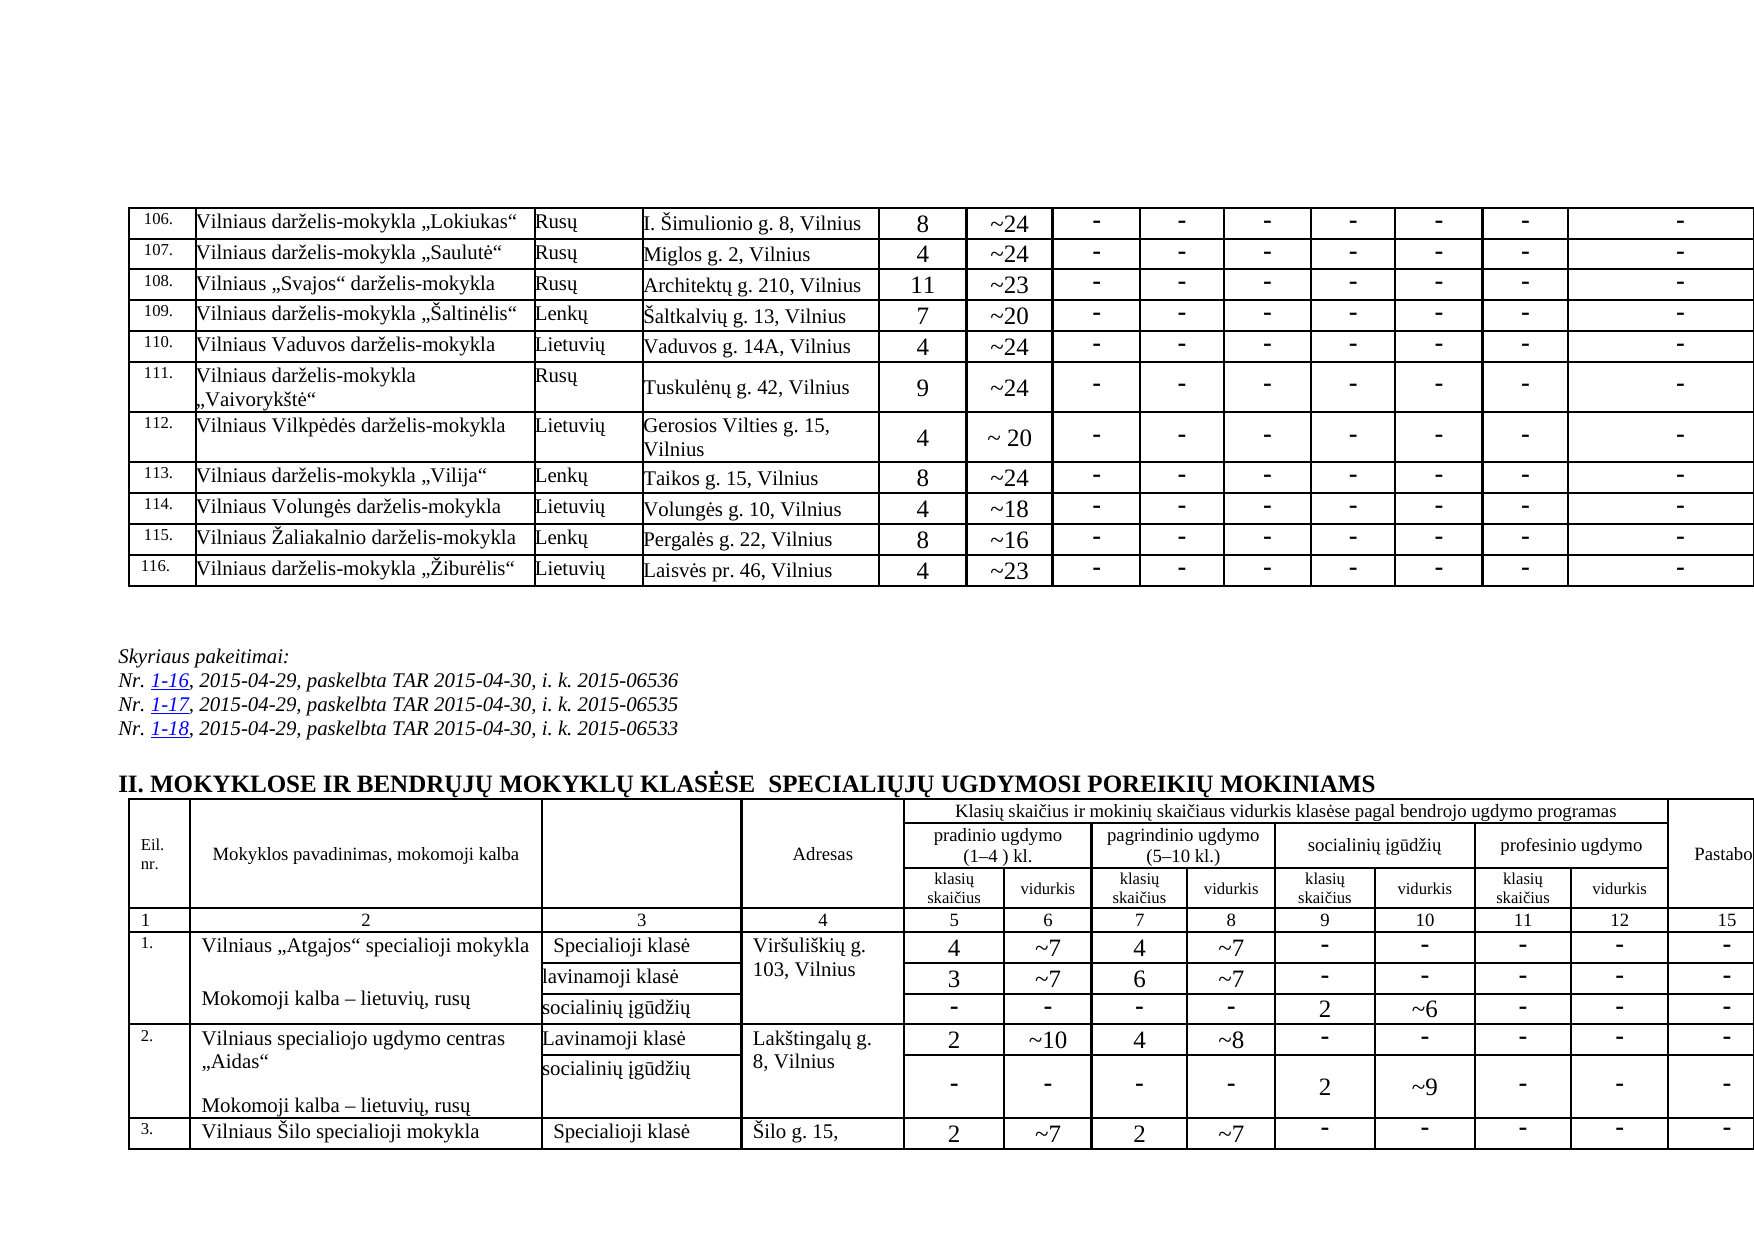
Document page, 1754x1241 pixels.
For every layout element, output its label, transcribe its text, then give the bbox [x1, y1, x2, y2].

table_cell 107. [130, 240, 195, 268]
table_cell 2 [1276, 995, 1374, 1023]
table_cell Volungės g. 10, Vilnius [644, 494, 878, 523]
table_cell 10 [1376, 909, 1474, 931]
table_cell  [1376, 1025, 1474, 1054]
table_cell 106. [130, 209, 195, 237]
table_cell  [1188, 995, 1274, 1023]
table_cell  [1476, 1025, 1570, 1054]
table_cell 4 [905, 933, 1003, 962]
table_cell  [1569, 463, 1753, 492]
table_cell Laisvės pr. 46, Vilnius [644, 556, 878, 584]
table_cell  [1141, 332, 1223, 361]
table_cell  [1396, 209, 1481, 237]
table_cell  [1396, 301, 1481, 330]
table_cell  [1225, 494, 1310, 523]
table_cell  [1669, 995, 1753, 1023]
table_cell  [1005, 995, 1090, 1023]
table_cell  [1569, 413, 1753, 461]
table_cell 4 [880, 240, 965, 268]
table_cell ~18 [968, 494, 1051, 523]
table_cell pradinio ugdymo (1–4 ) kl. [905, 824, 1090, 867]
table_cell 8 [880, 525, 965, 554]
table_cell 2 [905, 1119, 1003, 1148]
table_cell  [1569, 301, 1753, 330]
table_cell Tuskulėnų g. 42, Vilnius [644, 363, 878, 411]
table_cell  [1054, 301, 1139, 330]
table_cell  [1396, 525, 1481, 554]
table_cell Lenkų [536, 525, 642, 554]
table_cell ~23 [968, 556, 1051, 584]
table_cell  [1569, 494, 1753, 523]
table_cell  [1276, 1119, 1374, 1148]
table_header Klasių skaičius ir mokinių skaičiaus vidurkis klasėse pagal bendrojo ugdymo programas [905, 800, 1667, 822]
table_cell  [1476, 995, 1570, 1023]
table_cell  [1572, 995, 1667, 1023]
table_cell 111. [130, 363, 195, 411]
table_cell Vilniaus darželis-mokykla „Žiburėlis“ [197, 556, 534, 584]
table_cell ~24 [968, 209, 1051, 237]
table_cell  [1569, 556, 1753, 584]
table_cell  [1005, 1056, 1090, 1117]
table_cell Vilniaus „Svajos“ darželis-mokykla [197, 270, 534, 299]
table_cell  [1225, 209, 1310, 237]
table_cell socialinių įgūdžių [1276, 824, 1474, 867]
table_cell  [1225, 270, 1310, 299]
table_cell  [1054, 463, 1139, 492]
table_cell ~7 [1005, 933, 1090, 962]
table_cell Šaltkalvių g. 13, Vilnius [644, 301, 878, 330]
table_header Mokyklos pavadinimas, mokomoji kalba [191, 800, 541, 907]
table_cell Lenkų [536, 463, 642, 492]
table_cell vidurkis [1572, 869, 1667, 907]
table_cell ~7 [1005, 964, 1090, 992]
table_cell 7 [1093, 909, 1186, 931]
table_cell 4 [880, 332, 965, 361]
table_cell  [1376, 964, 1474, 992]
table_cell  [1669, 1025, 1753, 1054]
table_cell  [1312, 463, 1394, 492]
table_cell ~24 [968, 332, 1051, 361]
table_cell 3. [130, 1119, 189, 1148]
table_cell 15 [1669, 909, 1753, 931]
table_cell  [1054, 494, 1139, 523]
table_cell ~24 [968, 240, 1051, 268]
table_cell Specialioji klasė [543, 1119, 740, 1148]
table_cell 6 [1093, 964, 1186, 992]
table_cell Vilniaus Vaduvos darželis-mokykla [197, 332, 534, 361]
table_cell Viršuliškių g. 103, Vilnius [743, 933, 903, 1023]
table_cell  [1396, 363, 1481, 411]
table_cell  [1312, 209, 1394, 237]
table_cell  [1054, 413, 1139, 461]
table_cell  [1225, 332, 1310, 361]
table_cell vidurkis [1005, 869, 1090, 907]
table_cell  [1396, 270, 1481, 299]
table_cell 4 [880, 413, 965, 461]
table_cell Architektų g. 210, Vilnius [644, 270, 878, 299]
table_cell Rusų [536, 209, 642, 237]
table_cell ~24 [968, 363, 1051, 411]
table_cell Vilniaus Šilo specialioji mokykla [191, 1119, 541, 1148]
table_cell  [1312, 240, 1394, 268]
table_cell  [1484, 525, 1567, 554]
table_cell Lietuvių [536, 332, 642, 361]
table_cell 12 [1572, 909, 1667, 931]
table_cell  [1484, 209, 1567, 237]
table_cell  [1484, 463, 1567, 492]
table_cell Šilo g. 15, [743, 1119, 903, 1148]
table_cell Lakštingalų g. 8, Vilnius [743, 1025, 903, 1117]
table_cell Lietuvių [536, 413, 642, 461]
table_cell Vilniaus darželis-mokykla „Vilija“ [197, 463, 534, 492]
table_cell  [1396, 413, 1481, 461]
table_cell ~6 [1376, 995, 1474, 1023]
table_cell ~7 [1188, 933, 1274, 962]
table_cell  [1396, 332, 1481, 361]
table_cell  [1396, 240, 1481, 268]
table_cell 9 [1276, 909, 1374, 931]
table_cell  [1312, 301, 1394, 330]
table_cell Vilniaus „Atgajos“ specialioji mokykla Mokomoji kalba – lietuvių, rusų [191, 933, 541, 1023]
text Nr. 1-17, 2015-04-29, paskelbta TAR 2015-04-30, i. k. 2015-06535 [118, 692, 1636, 716]
table_cell  [1141, 270, 1223, 299]
table_cell  [1484, 494, 1567, 523]
table_cell  [1054, 332, 1139, 361]
table_cell 2 [1093, 1119, 1186, 1148]
table_cell lavinamoji klasė [543, 964, 740, 992]
table_cell  [1572, 964, 1667, 992]
table_cell  [1054, 525, 1139, 554]
text II. mokyklose ir bendrųjų mokyklų klasėse specialiųjų UGDyMOSI poreikių mokiniams [118, 769, 1636, 798]
table_cell 6 [1005, 909, 1090, 931]
table_cell  [1054, 240, 1139, 268]
table_cell ~ 20 [968, 413, 1051, 461]
table_cell  [905, 1056, 1003, 1117]
table_cell  [1225, 413, 1310, 461]
table_cell 110. [130, 332, 195, 361]
table_cell 116. [130, 556, 195, 584]
table_cell 4 [1093, 933, 1186, 962]
table_cell  [1669, 1119, 1753, 1148]
table_cell 2 [1276, 1056, 1374, 1117]
table_cell Rusų [536, 270, 642, 299]
table_cell klasių skaičius [1093, 869, 1186, 907]
text Nr. 1-18, 2015-04-29, paskelbta TAR 2015-04-30, i. k. 2015-06533 [118, 716, 1636, 740]
table_cell  [1141, 209, 1223, 237]
table_cell Vilniaus darželis-mokykla „Lokiukas“ [197, 209, 534, 237]
table_cell 8 [880, 209, 965, 237]
table_cell  [1569, 525, 1753, 554]
table_cell Vilniaus darželis-mokykla „Saulutė“ [197, 240, 534, 268]
table_cell 5 [905, 909, 1003, 931]
table_cell 11 [1476, 909, 1570, 931]
table_cell  [1569, 209, 1753, 237]
table_cell  [1312, 525, 1394, 554]
table_cell  [1054, 209, 1139, 237]
table_cell  [905, 995, 1003, 1023]
table_cell ~8 [1188, 1025, 1274, 1054]
table_header Pastabos [1669, 800, 1753, 907]
table_header [543, 800, 740, 907]
table_cell  [1225, 240, 1310, 268]
table_cell  [1188, 1056, 1274, 1117]
table_cell  [1484, 363, 1567, 411]
table_cell Vilniaus Žaliakalnio darželis-mokykla [197, 525, 534, 554]
table_cell Lietuvių [536, 494, 642, 523]
table_cell Lavinamoji klasė [543, 1025, 740, 1054]
table_cell  [1484, 270, 1567, 299]
table_cell Vaduvos g. 14A, Vilnius [644, 332, 878, 361]
table_cell  [1225, 525, 1310, 554]
table_cell  [1484, 301, 1567, 330]
table_cell  [1484, 240, 1567, 268]
table_cell Vilniaus Volungės darželis-mokykla [197, 494, 534, 523]
table_cell  [1225, 301, 1310, 330]
table_cell Vilniaus darželis-mokykla „Šaltinėlis“ [197, 301, 534, 330]
table_cell 7 [880, 301, 965, 330]
table_cell  [1312, 332, 1394, 361]
table_cell pagrindinio ugdymo (5–10 kl.) [1093, 824, 1274, 867]
table_cell  [1276, 933, 1374, 962]
table_cell  [1484, 332, 1567, 361]
table_cell  [1572, 933, 1667, 962]
table_cell  [1054, 270, 1139, 299]
table_cell Miglos g. 2, Vilnius [644, 240, 878, 268]
table_cell Rusų [536, 240, 642, 268]
table_cell  [1141, 463, 1223, 492]
table_header Eil. nr. [130, 800, 189, 907]
table_cell vidurkis [1188, 869, 1274, 907]
table_cell  [1312, 270, 1394, 299]
table_cell  [1476, 1119, 1570, 1148]
table_cell ~7 [1188, 964, 1274, 992]
table_cell  [1141, 413, 1223, 461]
table_cell  [1376, 933, 1474, 962]
table_cell 113. [130, 463, 195, 492]
table_cell ~16 [968, 525, 1051, 554]
table_cell  [1276, 964, 1374, 992]
table_cell Taikos g. 15, Vilnius [644, 463, 878, 492]
table_cell  [1669, 964, 1753, 992]
table_cell 108. [130, 270, 195, 299]
table_cell Specialioji klasė [543, 933, 740, 962]
table_cell 4 [880, 494, 965, 523]
table_cell 4 [1093, 1025, 1186, 1054]
table_cell  [1054, 363, 1139, 411]
table_cell  [1569, 363, 1753, 411]
table_cell  [1669, 933, 1753, 962]
table_cell  [1476, 1056, 1570, 1117]
table_cell  [1396, 494, 1481, 523]
table_cell  [1669, 1056, 1753, 1117]
table_cell 109. [130, 301, 195, 330]
table_cell klasių skaičius [905, 869, 1003, 907]
table_cell  [1396, 556, 1481, 584]
table_cell 4 [743, 909, 903, 931]
table_cell 115. [130, 525, 195, 554]
table_cell 112. [130, 413, 195, 461]
table_cell ~9 [1376, 1056, 1474, 1117]
table_cell ~7 [1005, 1119, 1090, 1148]
table_cell  [1572, 1056, 1667, 1117]
table_cell  [1312, 363, 1394, 411]
table_cell ~20 [968, 301, 1051, 330]
table_cell  [1093, 995, 1186, 1023]
table_cell  [1225, 363, 1310, 411]
table_cell 9 [880, 363, 965, 411]
table_cell  [1225, 463, 1310, 492]
table_cell  [1476, 964, 1570, 992]
table_cell  [1476, 933, 1570, 962]
table_cell 1 [130, 909, 189, 931]
table_cell Gerosios Vilties g. 15, Vilnius [644, 413, 878, 461]
table_cell  [1141, 556, 1223, 584]
table_cell  [1484, 556, 1567, 584]
table_cell  [1225, 556, 1310, 584]
table_cell Pergalės g. 22, Vilnius [644, 525, 878, 554]
table_cell 11 [880, 270, 965, 299]
table_cell 114. [130, 494, 195, 523]
table_cell Rusų [536, 363, 642, 411]
table_cell profesinio ugdymo [1476, 824, 1667, 867]
table_cell socialinių įgūdžių [543, 1056, 740, 1117]
table_cell ~7 [1188, 1119, 1274, 1148]
table_cell vidurkis [1376, 869, 1474, 907]
table_cell klasių skaičius [1476, 869, 1570, 907]
table_cell  [1141, 525, 1223, 554]
table_cell ~23 [968, 270, 1051, 299]
table_cell Vilniaus specialiojo ugdymo centras „Aidas“ Mokomoji kalba – lietuvių, rusų [191, 1025, 541, 1117]
table_cell I. Šimulionio g. 8, Vilnius [644, 209, 878, 237]
table_cell ~10 [1005, 1025, 1090, 1054]
table_cell klasių skaičius [1276, 869, 1374, 907]
text Nr. 1-16, 2015-04-29, paskelbta TAR 2015-04-30, i. k. 2015-06536 [118, 668, 1636, 692]
table_cell Vilniaus darželis-mokykla „Vaivorykštė“ [197, 363, 534, 411]
table_cell  [1484, 413, 1567, 461]
table_cell  [1572, 1119, 1667, 1148]
table_cell  [1572, 1025, 1667, 1054]
table_cell Lietuvių [536, 556, 642, 584]
table_cell  [1569, 240, 1753, 268]
text Skyriaus pakeitimai: [118, 644, 1636, 668]
table_cell  [1141, 494, 1223, 523]
table_cell  [1093, 1056, 1186, 1117]
table_cell 8 [880, 463, 965, 492]
table_cell  [1376, 1119, 1474, 1148]
table_cell 4 [880, 556, 965, 584]
table_cell  [1569, 270, 1753, 299]
table_cell  [1396, 463, 1481, 492]
table_cell  [1141, 301, 1223, 330]
table_header Adresas [743, 800, 903, 907]
table_cell 2 [905, 1025, 1003, 1054]
table_cell  [1312, 494, 1394, 523]
table_cell 2. [130, 1025, 189, 1117]
table_cell  [1141, 240, 1223, 268]
table_cell  [1276, 1025, 1374, 1054]
table_cell  [1141, 363, 1223, 411]
table_cell  [1312, 556, 1394, 584]
table_cell  [1569, 332, 1753, 361]
table_cell  [1312, 413, 1394, 461]
table_cell 3 [905, 964, 1003, 992]
table_cell Lenkų [536, 301, 642, 330]
table_cell 1. [130, 933, 189, 1023]
table_cell ~24 [968, 463, 1051, 492]
table_cell 8 [1188, 909, 1274, 931]
table_cell  [1054, 556, 1139, 584]
table_cell 3 [543, 909, 740, 931]
table_cell socialinių įgūdžių [543, 995, 740, 1023]
table_cell Vilniaus Vilkpėdės darželis-mokykla [197, 413, 534, 461]
table_cell 2 [191, 909, 541, 931]
